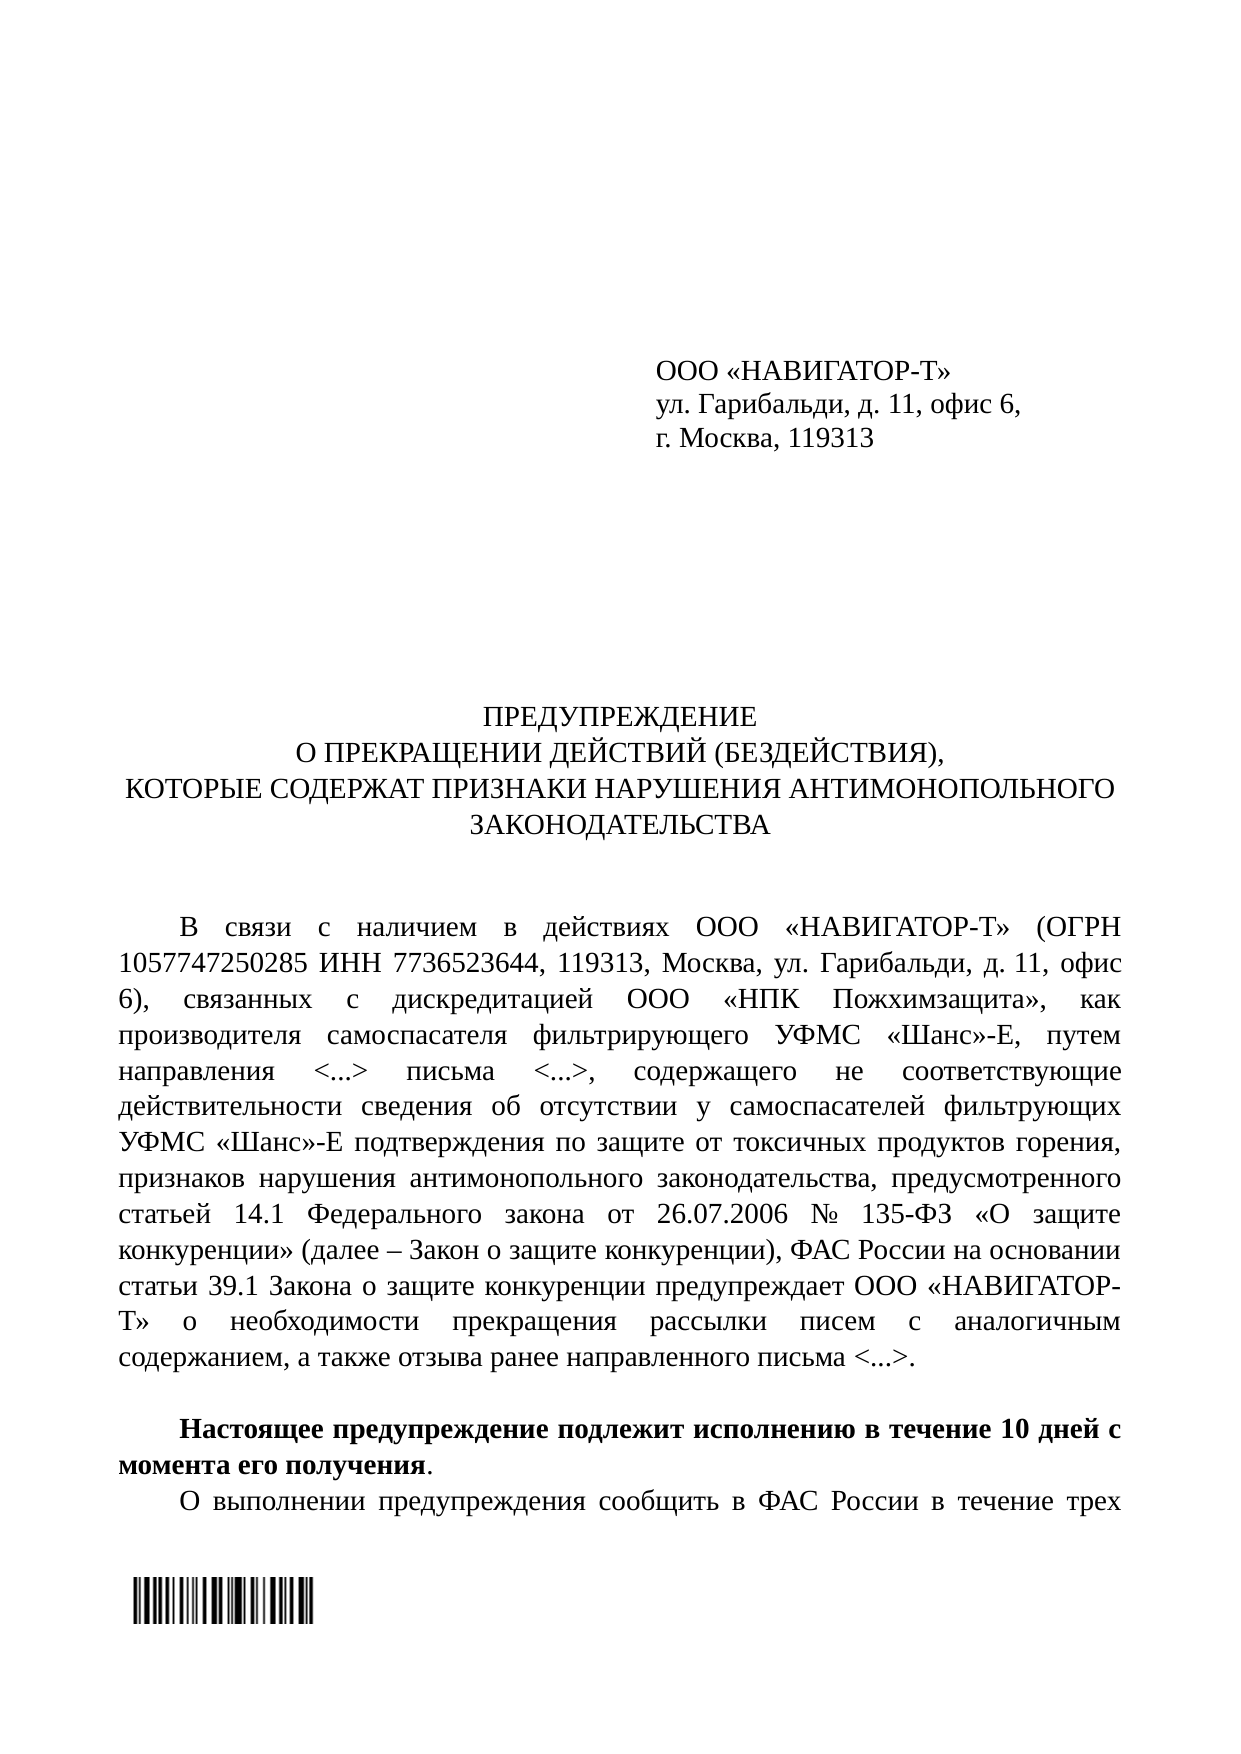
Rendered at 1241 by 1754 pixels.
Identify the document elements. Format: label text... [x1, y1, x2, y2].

text г. Москва, 119313 [118, 420, 1122, 453]
text ПРЕДУПРЕЖДЕНИЕ О ПРЕКРАЩЕНИИ ДЕЙСТВИЙ (БЕЗДЕЙСТВИЯ), КОТОРЫЕ СОДЕРЖАТ ПРИЗНАКИ НАРУШЕНИЯ АНТИМОНОПОЛЬНОГО ЗАКОНОДАТЕЛЬСТВА [118, 699, 1122, 840]
text В связи с наличием в действиях ООО «НАВИГАТОР-Т» (ОГРН 1057747250285 ИНН 7736523644, 119313, Москва, ул. Гарибальди, д. 11, офис 6), связанных с дискредитацией ООО «НПК Пожхимзащита», как производителя самоспасателя фильтрирующего УФМС «Шанс»-Е, путем направления <...> письма <...>, содержащего не соответствующие действительности сведения об отсутствии у самоспасателей фильтрующих УФМС «Шанс»-Е подтверждения по защите от токсичных продуктов горения, признаков нарушения антимонопольного законодательства, предусмотренного статьей 14.1 Федерального закона от 26.07.2006 № 135-ФЗ «О защите конкуренции» (далее – Закон о защите конкуренции), ФАС России на основании статьи 39.1 Закона о защите конкуренции предупреждает ООО «НАВИГАТОР-Т» о необходимости прекращения рассылки писем с аналогичным содержанием, а также отзыва ранее направленного письма <...>. [118, 909, 1122, 1373]
text ул. Гарибальди, д. 11, офис 6, [118, 386, 1122, 420]
text ООО «НАВИГАТОР-Т» [118, 353, 1122, 386]
text Настоящее предупреждение подлежит исполнению в течение 10 дней с момента его получения. [118, 1411, 1122, 1480]
text О выполнении предупреждения сообщить в ФАС России в течение трех [118, 1483, 1122, 1516]
picture [118, 1577, 331, 1624]
